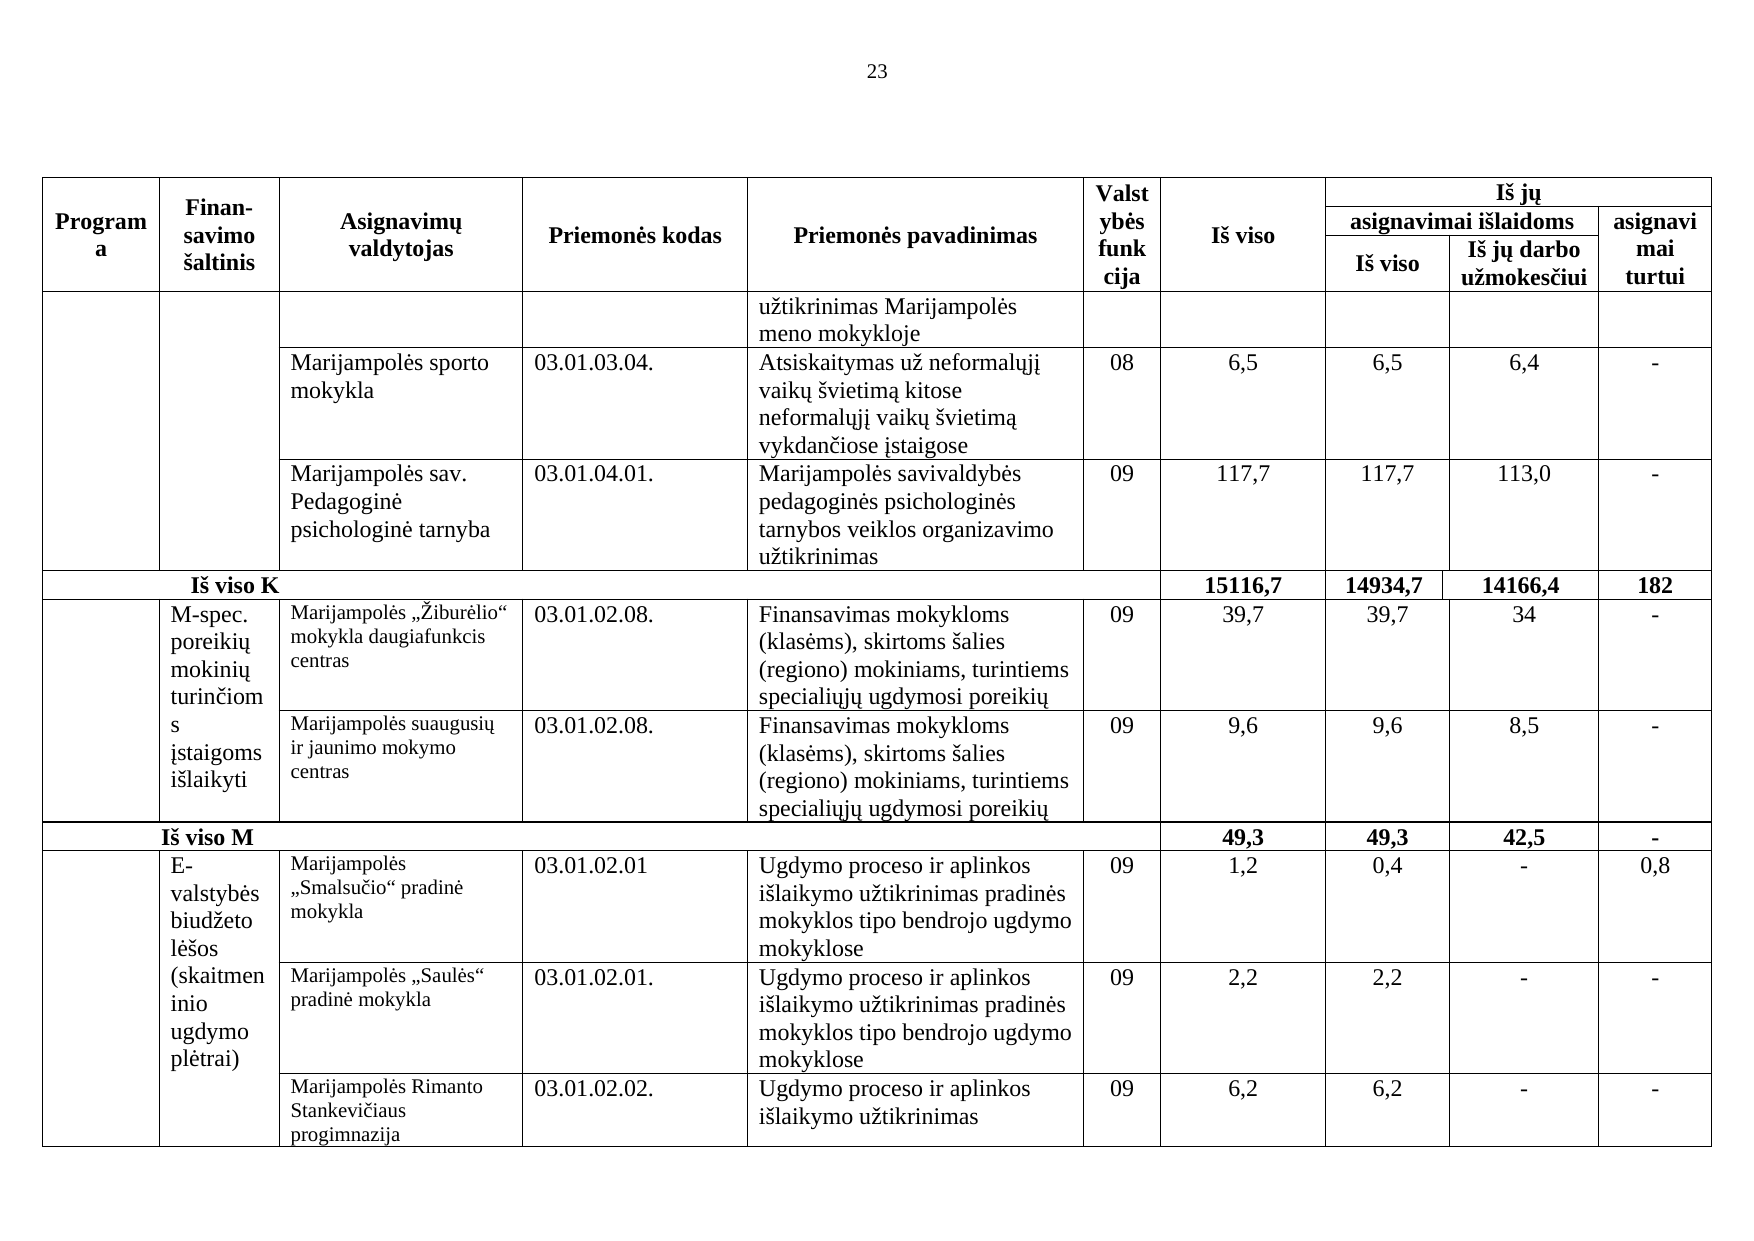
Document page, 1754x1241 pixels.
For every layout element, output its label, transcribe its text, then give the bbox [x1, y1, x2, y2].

table_cell Iš viso K [43, 571, 1160, 598]
table_cell [1161, 292, 1325, 347]
table_cell 03.01.02.01. [523, 963, 747, 1073]
table_cell [1326, 292, 1449, 347]
table_cell 49,3 [1326, 823, 1449, 850]
table_cell - [1599, 1074, 1711, 1146]
table_cell 09 [1084, 600, 1160, 710]
table_cell 03.01.02.08. [523, 600, 747, 710]
table_header Iš viso [1161, 178, 1325, 291]
table_cell Atsiskaitymas už neformalųjį vaikų švietimą kitose neformalųjį vaikų švietimą vykdančiose įstaigose [748, 348, 1083, 458]
table_header Valstybės funkcija [1084, 178, 1160, 291]
table_cell 1,2 [1161, 851, 1325, 962]
table_cell - [1450, 851, 1598, 962]
table_cell [43, 600, 159, 821]
table_header Priemonės kodas [523, 178, 747, 291]
table_cell Marijampolės „Saulės“ pradinė mokykla [280, 963, 522, 1073]
table_cell - [1599, 823, 1711, 850]
table_cell Marijampolės „Žiburėlio“ mokykla daugiafunkcis centras [280, 600, 522, 710]
table_cell 6,5 [1326, 348, 1449, 458]
table_cell 03.01.02.02. [523, 1074, 747, 1146]
table_cell [523, 292, 747, 347]
table_cell 39,7 [1326, 600, 1449, 710]
table_cell 03.01.04.01. [523, 460, 747, 570]
table_cell 39,7 [1161, 600, 1325, 710]
table_cell Marijampolės sav. Pedagoginė psichologinė tarnyba [280, 460, 522, 570]
table_cell Marijampolės „Smalsučio“ pradinė mokykla [280, 851, 522, 962]
table_cell 03.01.02.01 [523, 851, 747, 962]
table_header Finan-savimo šaltinis [160, 178, 279, 291]
table_cell [1084, 292, 1160, 347]
table_cell Marijampolės suaugusių ir jaunimo mokymo centras [280, 711, 522, 821]
table_cell 113,0 [1450, 460, 1598, 570]
table_cell Marijampolės savivaldybės pedagoginės psichologinės tarnybos veiklos organizavimo užtikrinimas [748, 460, 1083, 570]
table_cell 6,2 [1326, 1074, 1449, 1146]
table_cell Marijampolės sporto mokykla [280, 348, 522, 458]
table_cell - [1450, 1074, 1598, 1146]
table_cell 9,6 [1161, 711, 1325, 821]
table_cell [43, 292, 159, 570]
table_cell Ugdymo proceso ir aplinkos išlaikymo užtikrinimas [748, 1074, 1083, 1146]
table_cell Finansavimas mokykloms (klasėms), skirtoms šalies (regiono) mokiniams, turintiems specialiųjų ugdymosi poreikių [748, 711, 1083, 821]
table_cell 0,8 [1599, 851, 1711, 962]
table_cell 15116,7 [1161, 571, 1325, 598]
table_cell užtikrinimas Marijampolės meno mokykloje [748, 292, 1083, 347]
table_cell 09 [1084, 1074, 1160, 1146]
table_cell asignavimai išlaidoms [1326, 207, 1598, 234]
table_cell Iš viso M [43, 823, 1160, 850]
table_cell Ugdymo proceso ir aplinkos išlaikymo užtikrinimas pradinės mokyklos tipo bendrojo ugdymo mokyklose [748, 963, 1083, 1073]
table_cell 2,2 [1161, 963, 1325, 1073]
table_cell Marijampolės Rimanto Stankevičiaus progimnazija [280, 1074, 522, 1146]
table_cell M-spec. poreikių mokinių turinčioms įstaigoms išlaikyti [160, 600, 279, 821]
table_cell 8,5 [1450, 711, 1598, 821]
table_cell 6,4 [1450, 348, 1598, 458]
table_cell Ugdymo proceso ir aplinkos išlaikymo užtikrinimas pradinės mokyklos tipo bendrojo ugdymo mokyklose [748, 851, 1083, 962]
table_header Programa [43, 178, 159, 291]
table_cell Iš viso [1326, 236, 1449, 291]
table_cell 117,7 [1161, 460, 1325, 570]
table_cell 09 [1084, 963, 1160, 1073]
table_cell 14934,7 [1326, 571, 1442, 598]
table_cell 03.01.02.08. [523, 711, 747, 821]
table_cell 14166,4 [1443, 571, 1598, 598]
table_cell Finansavimas mokykloms (klasėms), skirtoms šalies (regiono) mokiniams, turintiems specialiųjų ugdymosi poreikių [748, 600, 1083, 710]
table_cell Iš jų darbo užmokesčiui [1450, 236, 1598, 291]
table_cell 03.01.03.04. [523, 348, 747, 458]
table_cell - [1599, 600, 1711, 710]
table_cell 182 [1599, 571, 1711, 598]
table_header Asignavimų valdytojas [280, 178, 522, 291]
table_cell [280, 292, 522, 347]
table_cell 08 [1084, 348, 1160, 458]
table_cell 6,5 [1161, 348, 1325, 458]
table_cell - [1450, 963, 1598, 1073]
table_cell 2,2 [1326, 963, 1449, 1073]
table_cell 49,3 [1161, 823, 1325, 850]
table_cell - [1599, 460, 1711, 570]
table_cell 09 [1084, 851, 1160, 962]
table_header Iš jų [1326, 178, 1711, 206]
table_cell 09 [1084, 711, 1160, 821]
table_cell 42,5 [1450, 823, 1598, 850]
table_cell - [1599, 348, 1711, 458]
table_header Priemonės pavadinimas [748, 178, 1083, 291]
table_cell - [1599, 292, 1711, 347]
table_cell E-valstybės biudžeto lėšos (skaitmeninio ugdymo plėtrai) [160, 851, 279, 1146]
table_cell [1450, 292, 1598, 347]
table_cell asignavimai turtui įsigyti [1599, 207, 1711, 291]
table_cell [43, 851, 159, 1146]
table_cell 6,2 [1161, 1074, 1325, 1146]
table_cell 34 [1450, 600, 1598, 710]
table_cell - [1599, 963, 1711, 1073]
table_cell 117,7 [1326, 460, 1449, 570]
table_cell 0,4 [1326, 851, 1449, 962]
table_cell [160, 292, 279, 570]
table_cell - [1599, 711, 1711, 821]
table_cell 9,6 [1326, 711, 1449, 821]
table_cell 09 [1084, 460, 1160, 570]
